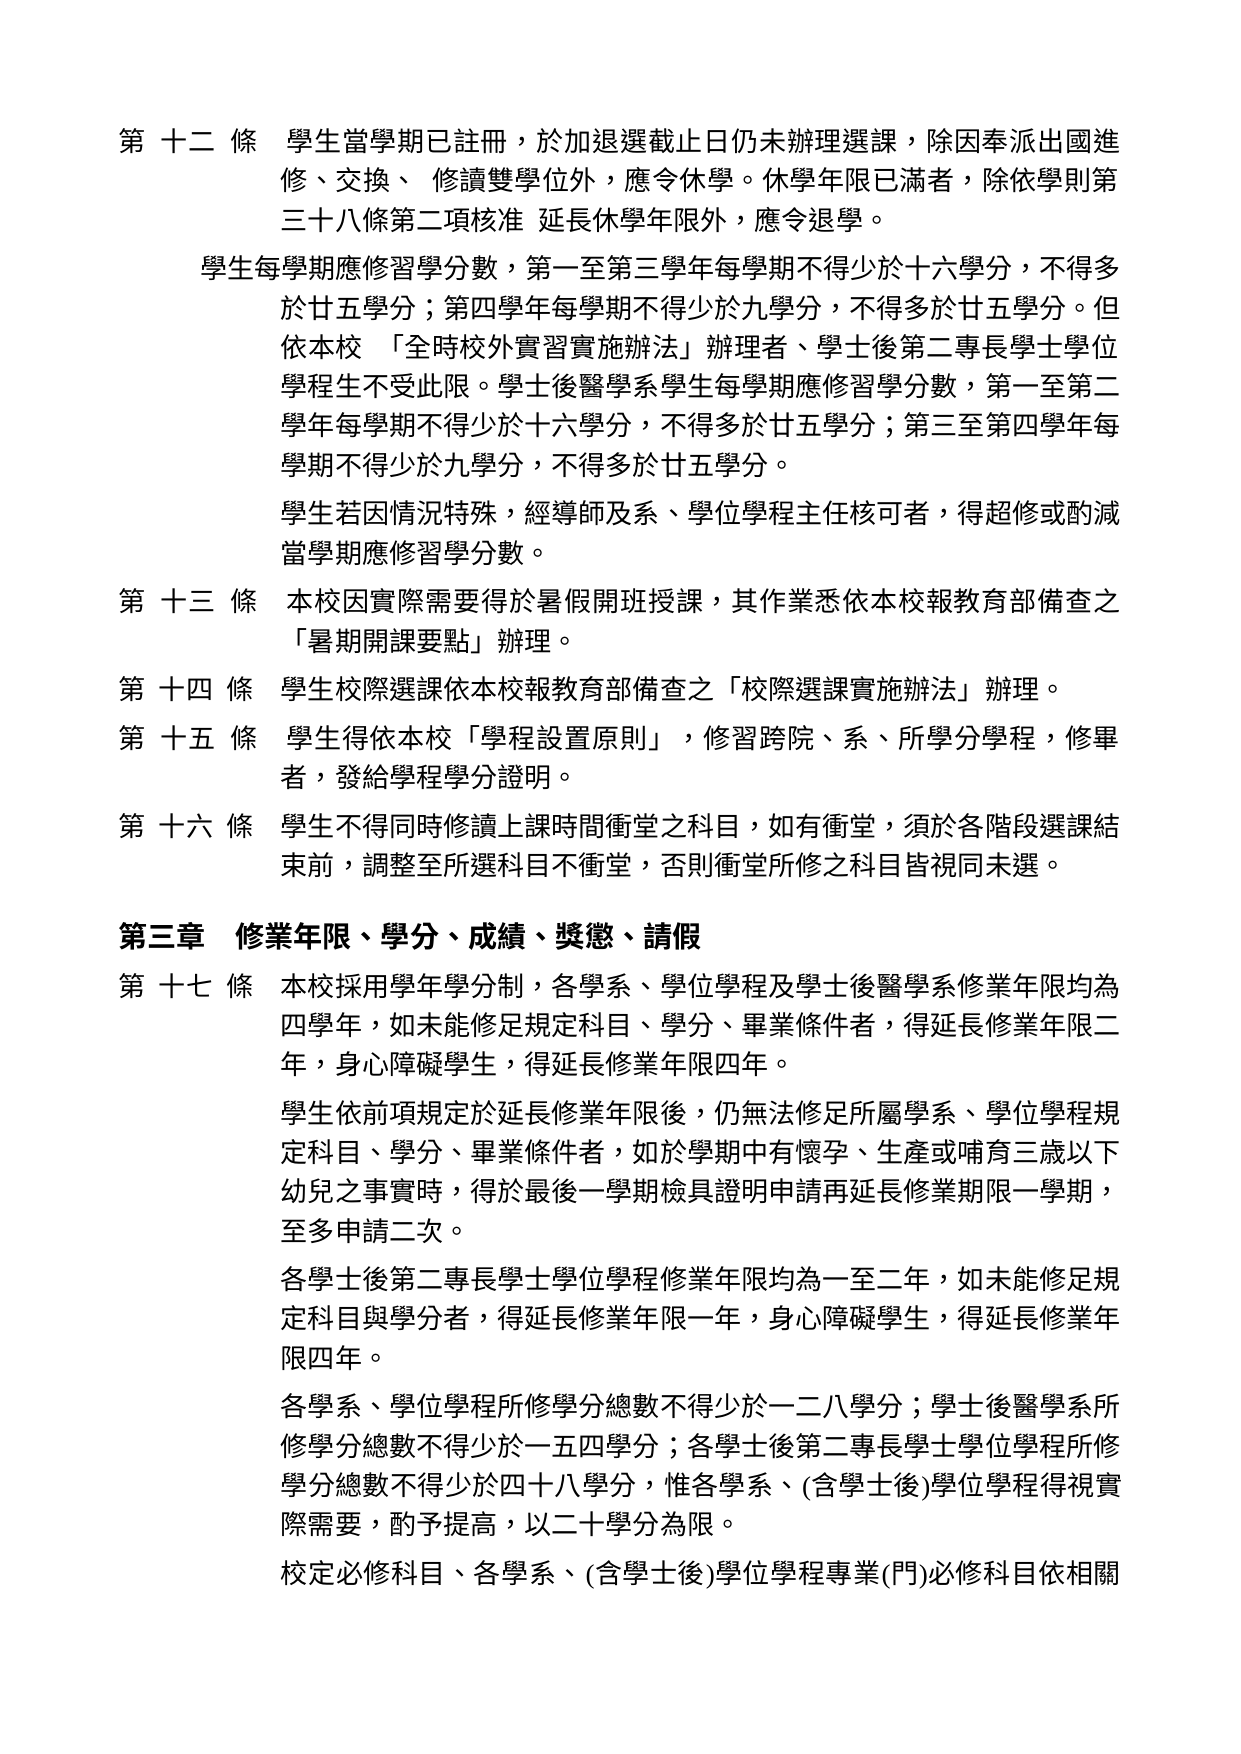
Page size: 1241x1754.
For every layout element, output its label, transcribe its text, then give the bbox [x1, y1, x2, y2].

text 第 十三 條 本校因實際需要得於暑假開班授課，其作業悉依本校報教育部備查之「暑期開課要點」辦理。 [118, 580, 1122, 659]
text 第三章 修業年限、學分、成績、獎懲、請假 [118, 893, 1122, 955]
text 校定必修科目、各學系、(含學士後)學位學程專業(門)必修科目依相關 [281, 1552, 1122, 1591]
text 第 十二 條 學生當學期已註冊，於加退選截止日仍未辦理選課，除因奉派出國進修、交換、 修讀雙學位外，應令休學。休學年限已滿者，除依學則第三十八條第二項核准 延長休學年限外，應令退學。 [118, 120, 1122, 238]
text 第 十五 條 學生得依本校「學程設置原則」，修習跨院、系、所學分學程，修畢者，發給學程學分證明。 [118, 717, 1122, 795]
text 學生依前項規定於延長修業年限後，仍無法修足所屬學系、學位學程規定科目、學分、畢業條件者，如於學期中有懷孕、生產或哺育三歳以下幼兒之事實時，得於最後一學期檢具證明申請再延長修業期限一學期，至多申請二次。 [281, 1092, 1122, 1249]
text 各學士後第二專長學士學位學程修業年限均為一至二年，如未能修足規定科目與學分者，得延長修業年限一年，身心障礙學生，得延長修業年限四年。 [281, 1258, 1122, 1376]
text 學生每學期應修習學分數，第一至第三學年每學期不得少於十六學分，不得多於廿五學分；第四學年每學期不得少於九學分，不得多於廿五學分。但依本校 「全時校外實習實施辦法」辦理者、學士後第二專長學士學位學程生不受此限。學士後醫學系學生每學期應修習學分數，第一至第二學年每學期不得少於十六學分，不得多於廿五學分；第三至第四學年每學期不得少於九學分，不得多於廿五學分。 [118, 247, 1122, 483]
text 第 十四 條 學生校際選課依本校報教育部備查之「校際選課實施辦法」辦理。 [118, 668, 1122, 707]
text 各學系、學位學程所修學分總數不得少於一二八學分；學士後醫學系所修學分總數不得少於一五四學分；各學士後第二專長學士學位學程所修學分總數不得少於四十八學分，惟各學系、(含學士後)學位學程得視實際需要，酌予提高，以二十學分為限。 [281, 1385, 1122, 1542]
text 學生若因情況特殊，經導師及系、學位學程主任核可者，得超修或酌減當學期應修習學分數。 [281, 492, 1122, 571]
text 第 十六 條 學生不得同時修讀上課時間衝堂之科目，如有衝堂，須於各階段選課結束前，調整至所選科目不衝堂，否則衝堂所修之科目皆視同未選。 [118, 805, 1122, 883]
text 第 十七 條 本校採用學年學分制，各學系、學位學程及學士後醫學系修業年限均為四學年，如未能修足規定科目、學分、畢業條件者，得延長修業年限二年，身心障礙學生，得延長修業年限四年。 [118, 964, 1122, 1082]
